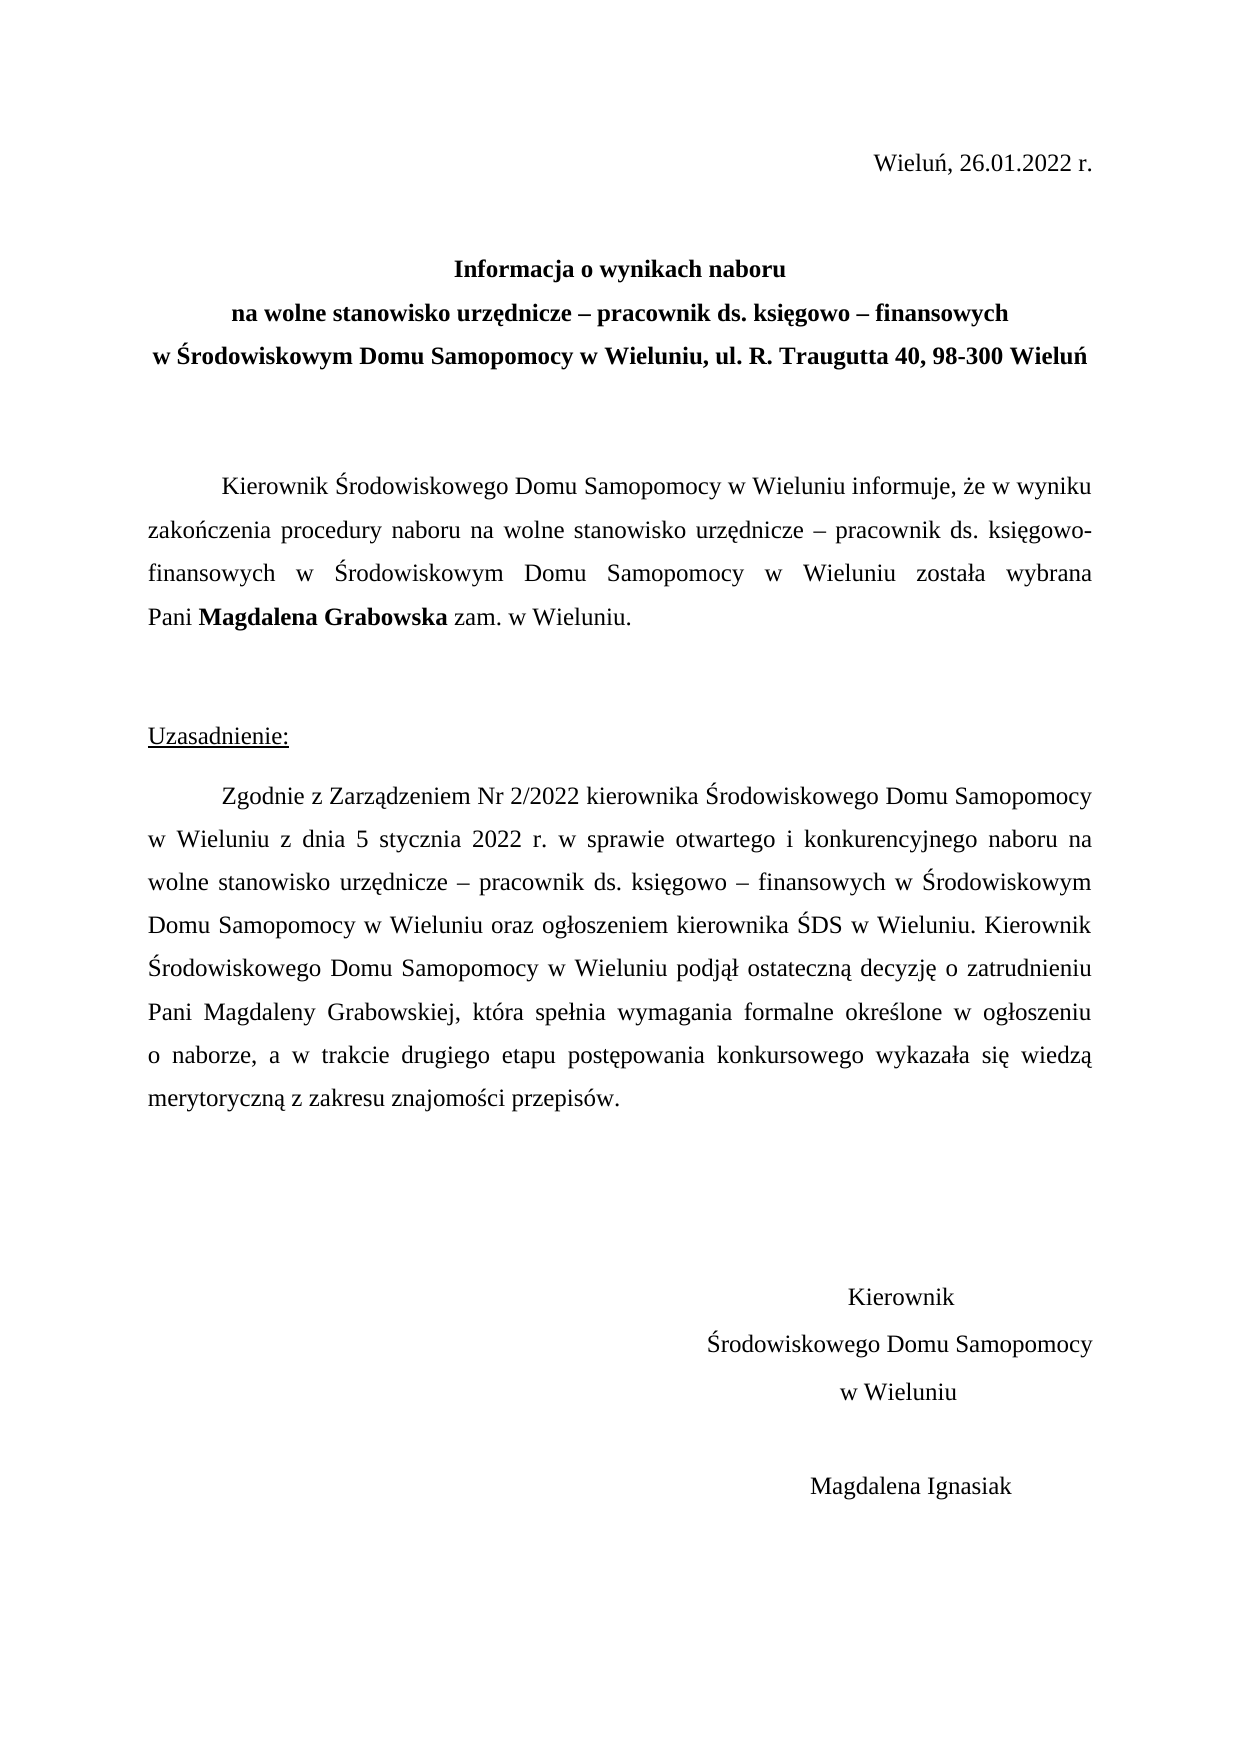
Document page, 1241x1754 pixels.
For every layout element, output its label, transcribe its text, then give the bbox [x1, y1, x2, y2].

text Kierownik [148, 1282, 1093, 1311]
text w Wieluniu [148, 1377, 1093, 1405]
text Informacja o wynikach naboru na wolne stanowisko urzędnicze – pracownik ds. księgowo – finansowych w Środowiskowym Domu Samopomocy w Wieluniu, ul. R. Traugutta 40, 98-300 Wieluń [148, 254, 1093, 369]
text Środowiskowego Domu Samopomocy [148, 1329, 1093, 1358]
text Uzasadnienie: [148, 721, 1093, 750]
text Zgodnie z Zarządzeniem Nr 2/2022 kierownika Środowiskowego Domu Samopomocy w Wieluniu z dnia 5 stycznia 2022 r. w sprawie otwartego i konkurencyjnego naboru na wolne stanowisko urzędnicze – pracownik ds. księgowo – finansowych w Środowiskowym Domu Samopomocy w Wieluniu oraz ogłoszeniem kierownika ŚDS w Wieluniu. Kierownik Środowiskowego Domu Samopomocy w Wieluniu podjął ostateczną decyzję o zatrudnieniu Pani Magdaleny Grabowskiej, która spełnia wymagania formalne określone w ogłoszeniu o naborze, a w trakcie drugiego etapu postępowania konkursowego wykazała się wiedzą merytoryczną z zakresu znajomości przepisów. [148, 781, 1093, 1112]
text Magdalena Ignasiak [148, 1471, 1093, 1499]
text Wieluń, 26.01.2022 r. [148, 148, 1093, 176]
text Kierownik Środowiskowego Domu Samopomocy w Wieluniu informuje, że w wyniku zakończenia procedury naboru na wolne stanowisko urzędnicze – pracownik ds. księgowo- finansowych w Środowiskowym Domu Samopomocy w Wieluniu została wybrana Pani Magdalena Grabowska zam. w Wieluniu. [148, 467, 1093, 630]
